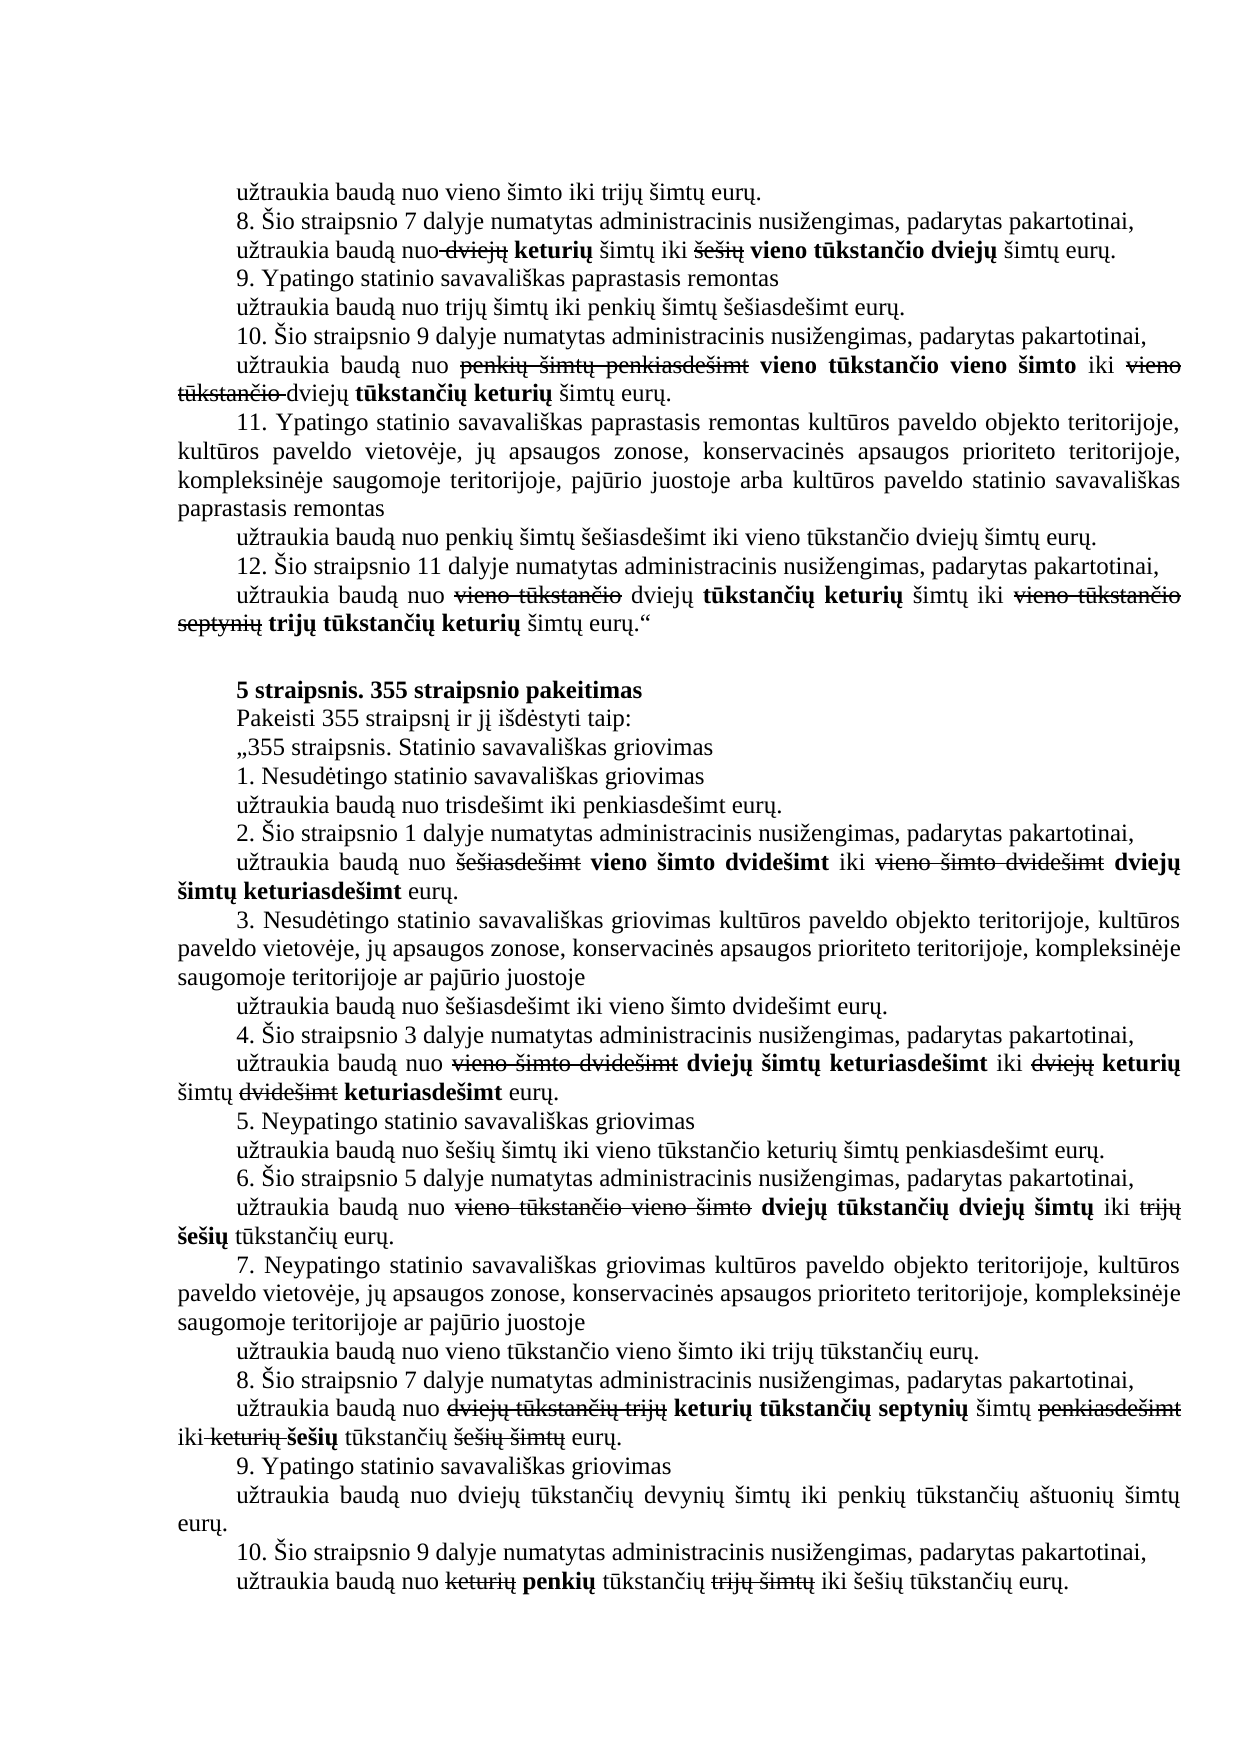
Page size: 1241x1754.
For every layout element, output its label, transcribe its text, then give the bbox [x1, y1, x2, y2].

text 9. Ypatingo statinio savavališkas paprastasis remontas [177, 263, 1181, 292]
text 12. Šio straipsnio 11 dalyje numatytas administracinis nusižengimas, padarytas pakartotinai, [177, 551, 1181, 580]
text užtraukia baudą nuo vieno tūkstančio vieno šimto iki trijų tūkstančių eurų. [177, 1336, 1181, 1365]
text užtraukia baudą nuo šešiasdešimt iki vieno šimto dvidešimt eurų. [177, 991, 1181, 1020]
list Pakeisti 355 straipsnį ir jį išdėstyti taip: [177, 703, 1181, 732]
text užtraukia baudą nuo dviejų keturių šimtų iki šešių vieno tūkstančio dviejų šimtų eurų. [177, 235, 1181, 263]
text užtraukia baudą nuo šešiasdešimt vieno šimto dvidešimt iki vieno šimto dvidešimt dviejų šimtų keturiasdešimt eurų. [177, 847, 1181, 905]
text 10. Šio straipsnio 9 dalyje numatytas administracinis nusižengimas, padarytas pakartotinai, [177, 321, 1181, 350]
text 3. Nesudėtingo statinio savavališkas griovimas kultūros paveldo objekto teritorijoje, kultūros paveldo vietovėje, jų apsaugos zonose, konservacinės apsaugos prioriteto teritorijoje, kompleksinėje saugomoje teritorijoje ar pajūrio juostoje [177, 905, 1181, 991]
text užtraukia baudą nuo dviejų tūkstančių trijų keturių tūkstančių septynių šimtų penkiasdešimt iki keturių šešių tūkstančių šešių šimtų eurų. [177, 1393, 1181, 1451]
text 9. Ypatingo statinio savavališkas griovimas [177, 1451, 1181, 1480]
text 11. Ypatingo statinio savavališkas paprastasis remontas kultūros paveldo objekto teritorijoje, kultūros paveldo vietovėje, jų apsaugos zonose, konservacinės apsaugos prioriteto teritorijoje, kompleksinėje saugomoje teritorijoje, pajūrio juostoje arba kultūros paveldo statinio savavališkas paprastasis remontas [177, 407, 1181, 522]
text 7. Neypatingo statinio savavališkas griovimas kultūros paveldo objekto teritorijoje, kultūros paveldo vietovėje, jų apsaugos zonose, konservacinės apsaugos prioriteto teritorijoje, kompleksinėje saugomoje teritorijoje ar pajūrio juostoje [177, 1250, 1181, 1336]
text 2. Šio straipsnio 1 dalyje numatytas administracinis nusižengimas, padarytas pakartotinai, [177, 818, 1181, 847]
text 8. Šio straipsnio 7 dalyje numatytas administracinis nusižengimas, padarytas pakartotinai, [177, 206, 1181, 235]
text užtraukia baudą nuo dviejų tūkstančių devynių šimtų iki penkių tūkstančių aštuonių šimtų eurų. [177, 1480, 1181, 1537]
text 4. Šio straipsnio 3 dalyje numatytas administracinis nusižengimas, padarytas pakartotinai, [177, 1020, 1181, 1048]
text užtraukia baudą nuo vieno tūkstančio vieno šimto dviejų tūkstančių dviejų šimtų iki trijų šešių tūkstančių eurų. [177, 1192, 1181, 1250]
text 1. Nesudėtingo statinio savavališkas griovimas [177, 761, 1181, 790]
text 6. Šio straipsnio 5 dalyje numatytas administracinis nusižengimas, padarytas pakartotinai, [177, 1163, 1181, 1192]
text užtraukia baudą nuo keturių penkių tūkstančių trijų šimtų iki šešių tūkstančių eurų. [177, 1566, 1181, 1595]
text užtraukia baudą nuo penkių šimtų šešiasdešimt iki vieno tūkstančio dviejų šimtų eurų. [177, 522, 1181, 551]
text 8. Šio straipsnio 7 dalyje numatytas administracinis nusižengimas, padarytas pakartotinai, [177, 1365, 1181, 1393]
text užtraukia baudą nuo vieno tūkstančio dviejų tūkstančių keturių šimtų iki vieno tūkstančio septynių trijų tūkstančių keturių šimtų eurų.“ [177, 580, 1181, 637]
text „355 straipsnis. Statinio savavališkas griovimas [177, 732, 1181, 761]
text 10. Šio straipsnio 9 dalyje numatytas administracinis nusižengimas, padarytas pakartotinai, [177, 1537, 1181, 1566]
text užtraukia baudą nuo šešių šimtų iki vieno tūkstančio keturių šimtų penkiasdešimt eurų. [177, 1135, 1181, 1163]
text užtraukia baudą nuo vieno šimto iki trijų šimtų eurų. [177, 177, 1181, 206]
text užtraukia baudą nuo penkių šimtų penkiasdešimt vieno tūkstančio vieno šimto iki vieno tūkstančio dviejų tūkstančių keturių šimtų eurų. [177, 350, 1181, 407]
text užtraukia baudą nuo trisdešimt iki penkiasdešimt eurų. [177, 790, 1181, 818]
list 5 straipsnis. 355 straipsnio pakeitimas [177, 675, 1181, 703]
text užtraukia baudą nuo trijų šimtų iki penkių šimtų šešiasdešimt eurų. [177, 292, 1181, 321]
text užtraukia baudą nuo vieno šimto dvidešimt dviejų šimtų keturiasdešimt iki dviejų keturių šimtų dvidešimt keturiasdešimt eurų. [177, 1048, 1181, 1106]
text 5. Neypatingo statinio savavališkas griovimas [177, 1106, 1181, 1135]
